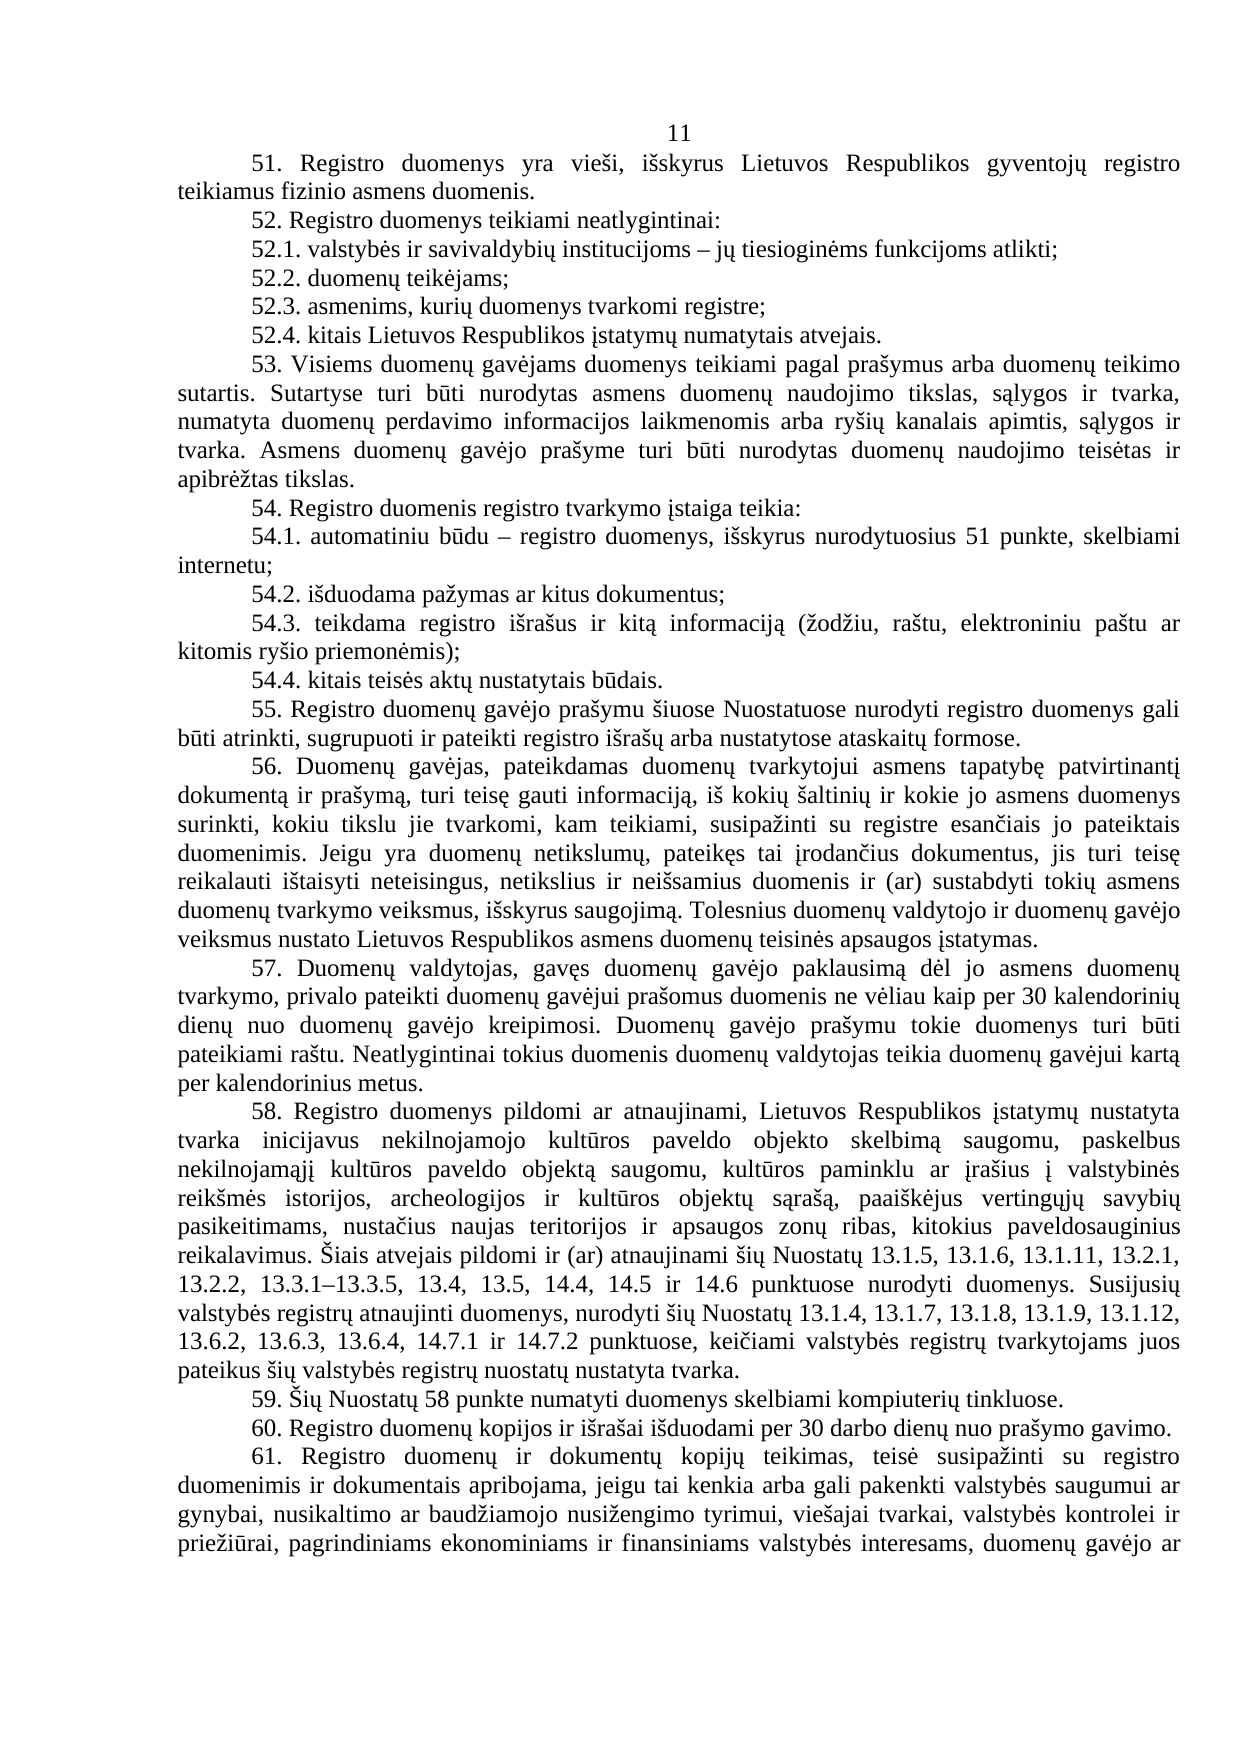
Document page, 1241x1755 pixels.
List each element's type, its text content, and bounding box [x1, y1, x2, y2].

text 54.2. išduodama pažymas ar kitus dokumentus; [177, 579, 1181, 608]
text 54.4. kitais teisės aktų nustatytais būdais. [177, 665, 1181, 694]
text 53. Visiems duomenų gavėjams duomenys teikiami pagal prašymus arba duomenų teikimo sutartis. Sutartyse turi būti nurodytas asmens duomenų naudojimo tikslas, sąlygos ir tvarka, numatyta duomenų perdavimo informacijos laikmenomis arba ryšių kanalais apimtis, sąlygos ir tvarka. Asmens duomenų gavėjo prašyme turi būti nurodytas duomenų naudojimo teisėtas ir apibrėžtas tikslas. [177, 349, 1181, 493]
text 52. Registro duomenys teikiami neatlygintinai: [177, 205, 1181, 234]
text 52.2. duomenų teikėjams; [177, 263, 1181, 291]
text 59. Šių Nuostatų 58 punkte numatyti duomenys skelbiami kompiuterių tinkluose. [177, 1384, 1181, 1413]
text 61. Registro duomenų ir dokumentų kopijų teikimas, teisė susipažinti su registro duomenimis ir dokumentais apribojama, jeigu tai kenkia arba gali pakenkti valstybės saugumui ar gynybai, nusikaltimo ar baudžiamojo nusižengimo tyrimui, viešajai tvarkai, valstybės kontrolei ir priežiūrai, pagrindiniams ekonominiams ir finansiniams valstybės interesams, duomenų gavėjo ar [177, 1441, 1181, 1556]
text 54.1. automatiniu būdu – registro duomenys, išskyrus nurodytuosius 51 punkte, skelbiami internetu; [177, 521, 1181, 579]
text 55. Registro duomenų gavėjo prašymu šiuose Nuostatuose nurodyti registro duomenys gali būti atrinkti, sugrupuoti ir pateikti registro išrašų arba nustatytose ataskaitų formose. [177, 694, 1181, 751]
text 58. Registro duomenys pildomi ar atnaujinami, Lietuvos Respublikos įstatymų nustatyta tvarka inicijavus nekilnojamojo kultūros paveldo objekto skelbimą saugomu, paskelbus nekilnojamąjį kultūros paveldo objektą saugomu, kultūros paminklu ar įrašius į valstybinės reikšmės istorijos, archeologijos ir kultūros objektų sąrašą, paaiškėjus vertingųjų savybių pasikeitimams, nustačius naujas teritorijos ir apsaugos zonų ribas, kitokius paveldosauginius reikalavimus. Šiais atvejais pildomi ir (ar) atnaujinami šių Nuostatų 13.1.5, 13.1.6, 13.1.11, 13.2.1, 13.2.2, 13.3.1–13.3.5, 13.4, 13.5, 14.4, 14.5 ir 14.6 punktuose nurodyti duomenys. Susijusių valstybės registrų atnaujinti duomenys, nurodyti šių Nuostatų 13.1.4, 13.1.7, 13.1.8, 13.1.9, 13.1.12, 13.6.2, 13.6.3, 13.6.4, 14.7.1 ir 14.7.2 punktuose, keičiami valstybės registrų tvarkytojams juos pateikus šių valstybės registrų nuostatų nustatyta tvarka. [177, 1096, 1181, 1384]
text 56. Duomenų gavėjas, pateikdamas duomenų tvarkytojui asmens tapatybę patvirtinantį dokumentą ir prašymą, turi teisę gauti informaciją, iš kokių šaltinių ir kokie jo asmens duomenys surinkti, kokiu tikslu jie tvarkomi, kam teikiami, susipažinti su registre esančiais jo pateiktais duomenimis. Jeigu yra duomenų netikslumų, pateikęs tai įrodančius dokumentus, jis turi teisę reikalauti ištaisyti neteisingus, netikslius ir neišsamius duomenis ir (ar) sustabdyti tokių asmens duomenų tvarkymo veiksmus, išskyrus saugojimą. Tolesnius duomenų valdytojo ir duomenų gavėjo veiksmus nustato Lietuvos Respublikos asmens duomenų teisinės apsaugos įstatymas. [177, 751, 1181, 953]
text 52.4. kitais Lietuvos Respublikos įstatymų numatytais atvejais. [177, 320, 1181, 349]
text 51. Registro duomenys yra vieši, išskyrus Lietuvos Respublikos gyventojų registro teikiamus fizinio asmens duomenis. [177, 148, 1181, 205]
text 57. Duomenų valdytojas, gavęs duomenų gavėjo paklausimą dėl jo asmens duomenų tvarkymo, privalo pateikti duomenų gavėjui prašomus duomenis ne vėliau kaip per 30 kalendorinių dienų nuo duomenų gavėjo kreipimosi. Duomenų gavėjo prašymu tokie duomenys turi būti pateikiami raštu. Neatlygintinai tokius duomenis duomenų valdytojas teikia duomenų gavėjui kartą per kalendorinius metus. [177, 953, 1181, 1096]
text 54.3. teikdama registro išrašus ir kitą informaciją (žodžiu, raštu, elektroniniu paštu ar kitomis ryšio priemonėmis); [177, 608, 1181, 665]
text 52.1. valstybės ir savivaldybių institucijoms – jų tiesioginėms funkcijoms atlikti; [177, 234, 1181, 263]
text 54. Registro duomenis registro tvarkymo įstaiga teikia: [177, 493, 1181, 521]
text 60. Registro duomenų kopijos ir išrašai išduodami per 30 darbo dienų nuo prašymo gavimo. [177, 1413, 1181, 1441]
text 52.3. asmenims, kurių duomenys tvarkomi registre; [177, 291, 1181, 320]
